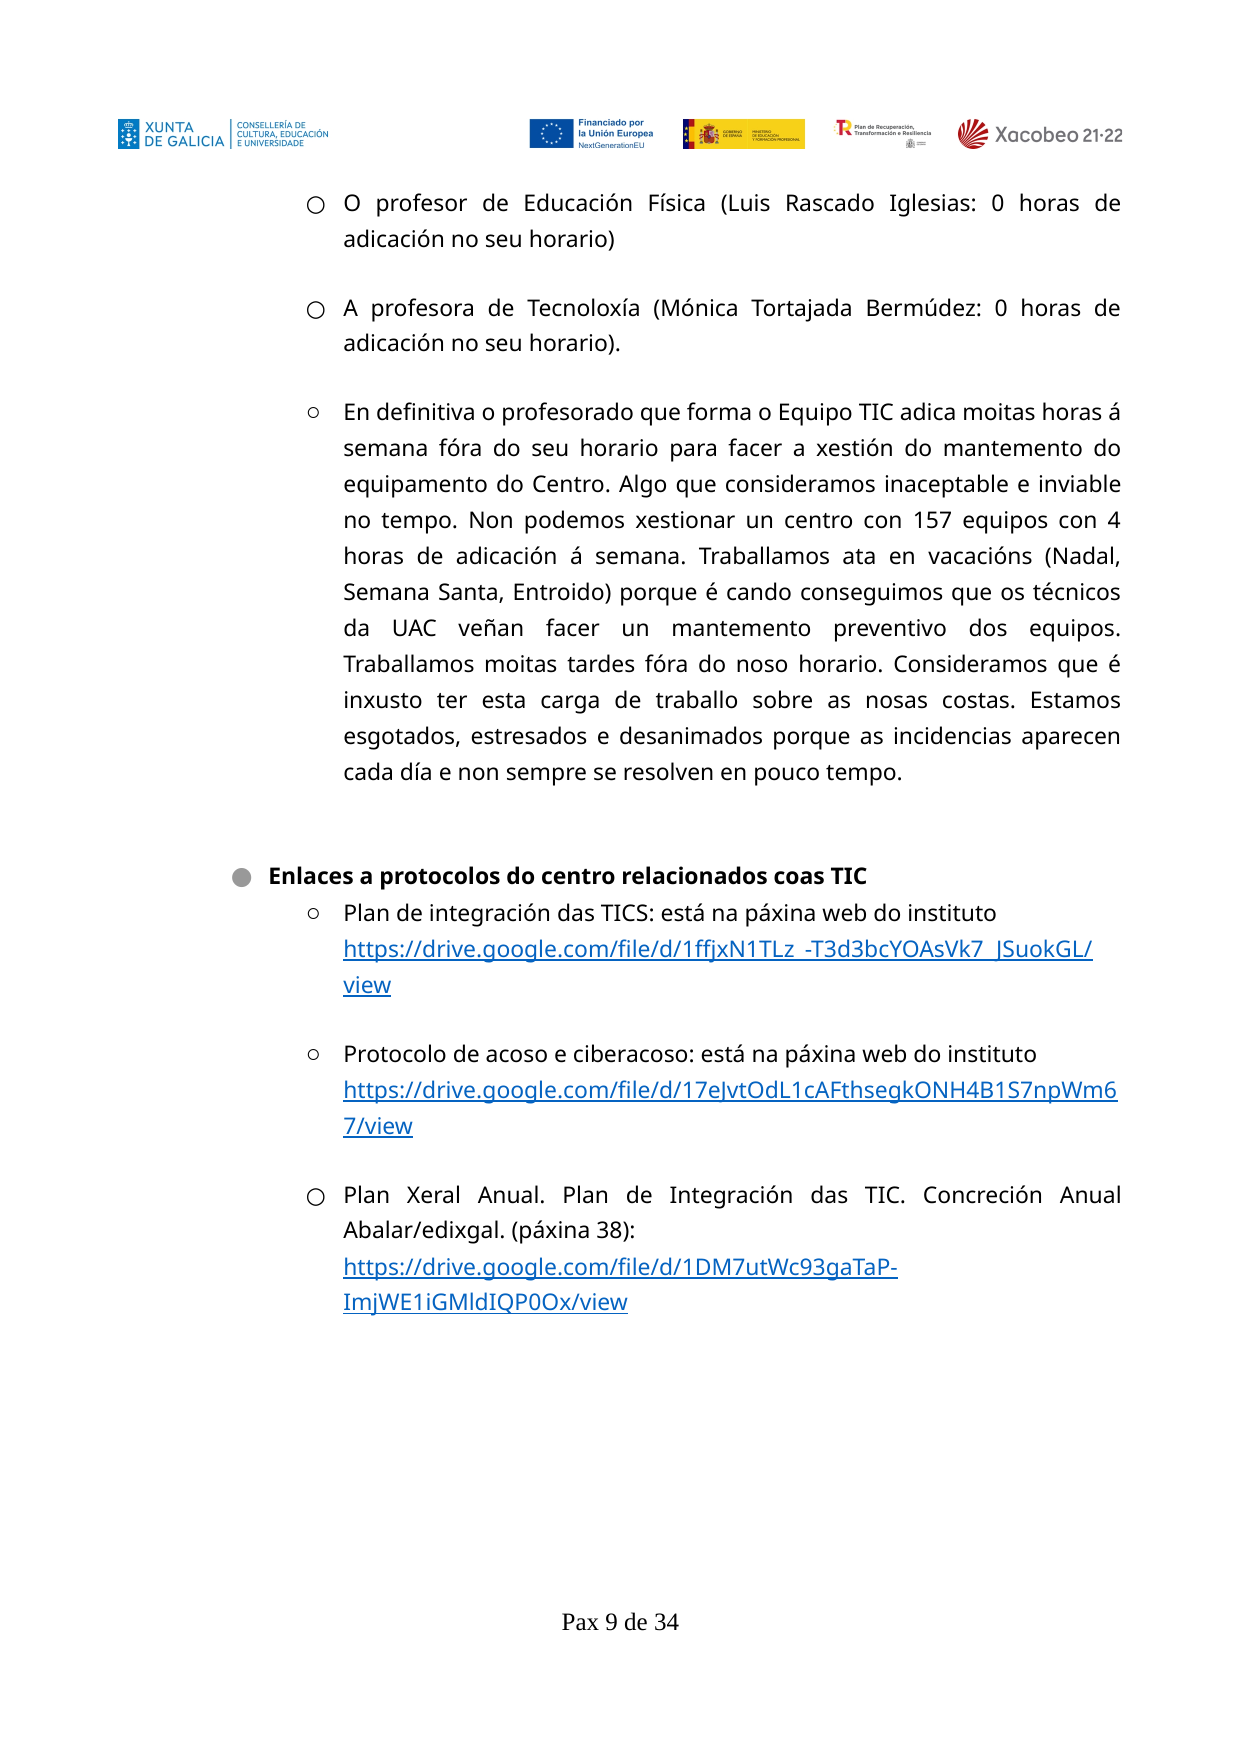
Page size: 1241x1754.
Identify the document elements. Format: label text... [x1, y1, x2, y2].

list Plan Xeral Anual. Plan de Integración das TIC. Concreción Anual Abalar/edixgal. (páxina 38): [306, 1178, 1122, 1246]
text https://drive.google.com/file/d/1DM7utWc93gaTaP-ImjWE1iGMldIQP0Ox/view [343, 1250, 1122, 1318]
list Protocolo de acoso e ciberacoso: está na páxina web do instituto https://drive.google.com/file/d/17eJvtOdL1cAFthsegkONH4B1S7npWm67/view [306, 1038, 1122, 1141]
list O profesor de Educación Física (Luis Rascado Iglesias: 0 horas de adicación no seu horario) [306, 187, 1122, 254]
list En definitiva o profesorado que forma o Equipo TIC adica moitas horas á semana fóra do seu horario para facer a xestión do mantemento do equipamento do Centro. Algo que consideramos inaceptable e inviable no tempo. Non podemos xestionar un centro con 157 equipos con 4 horas de adicación á semana. Traballamos ata en vacacións (Nadal, Semana Santa, Entroido) porque é cando conseguimos que os técnicos da UAC veñan facer un mantemento preventivo dos equipos. Traballamos moitas tardes fóra do noso horario. Consideramos que é inxusto ter esta carga de traballo sobre as nosas costas. Estamos esgotados, estresados e desanimados porque as incidencias aparecen cada día e non sempre se resolven en pouco tempo. [306, 396, 1122, 787]
picture [118, 118, 1123, 149]
list A profesora de Tecnoloxía (Mónica Tortajada Bermúdez: 0 horas de adicación no seu horario). [306, 291, 1122, 359]
list Enlaces a protocolos do centro relacionados coas TIC [231, 858, 1122, 892]
list Plan de integración das TICS: está na páxina web do instituto https://drive.google.com/file/d/1ffjxN1TLz_-T3d3bcYOAsVk7_JSuokGL/view [306, 897, 1122, 1000]
